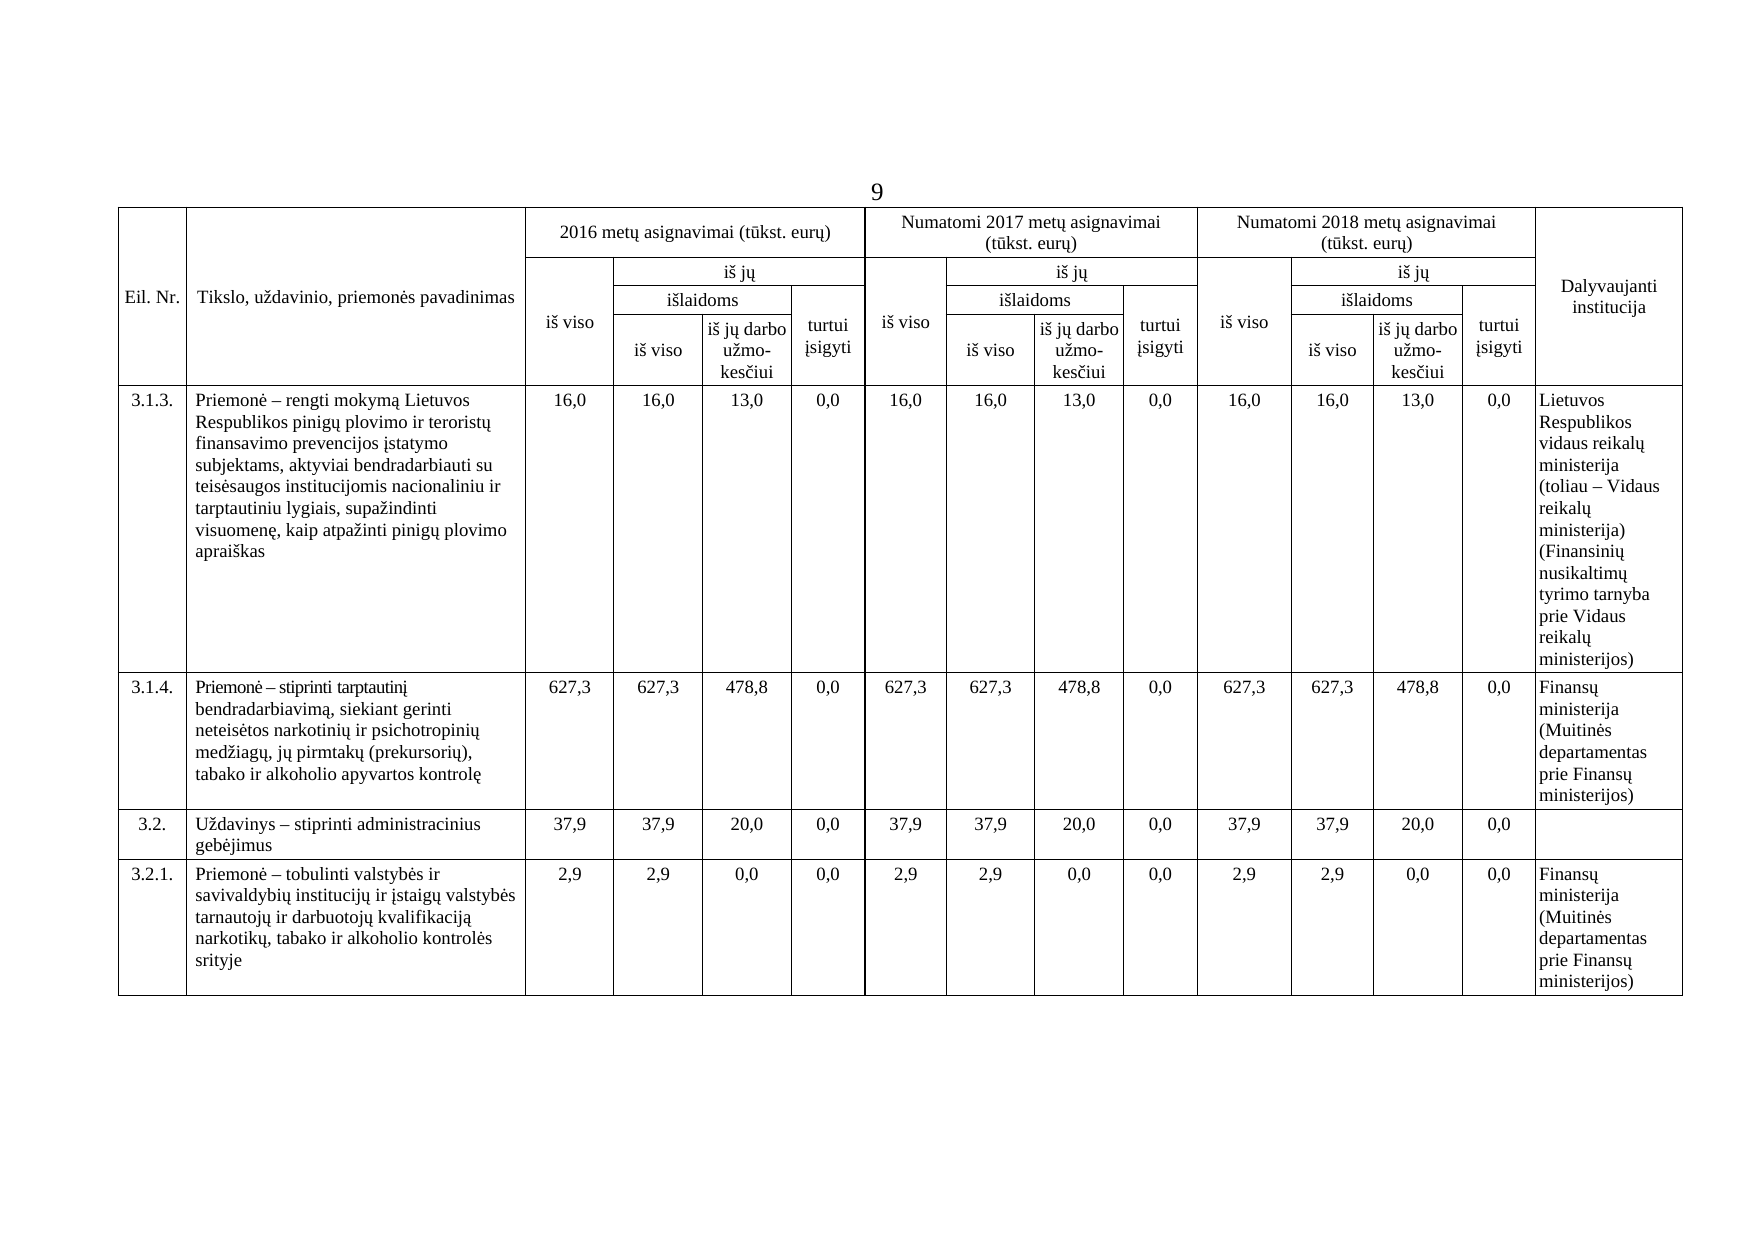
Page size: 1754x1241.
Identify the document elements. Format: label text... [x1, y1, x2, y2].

table_header Tikslo, uždavinio, priemonės pavadinimas [187, 208, 525, 385]
table_cell iš jų [614, 258, 864, 285]
table_cell iš jų darbo užmo-kesčiui [1035, 315, 1123, 385]
table_cell 3.2.1. [119, 860, 186, 995]
table_cell iš viso [614, 315, 702, 385]
table_cell iš viso [526, 258, 613, 385]
table_cell iš viso [1198, 258, 1291, 385]
table_cell 16,0 [866, 386, 946, 672]
table_cell 0,0 [792, 386, 864, 672]
table_cell 2,9 [866, 860, 946, 995]
table_cell Lietuvos Respublikos vidaus reikalų ministerija (toliau – Vidaus reikalų ministerija) (Finansinių nusikaltimų tyrimo tarnyba prie Vidaus reikalų ministerijos) [1536, 386, 1682, 672]
table_cell 478,8 [1035, 673, 1123, 808]
table_cell 627,3 [526, 673, 613, 808]
table_cell 0,0 [1463, 386, 1535, 672]
table_cell 37,9 [526, 810, 613, 858]
table_cell turtui įsigyti [792, 286, 864, 385]
table_cell iš viso [866, 258, 946, 385]
table_cell išlaidoms [1292, 286, 1462, 313]
table_cell 478,8 [703, 673, 791, 808]
table_cell 2,9 [947, 860, 1034, 995]
table_cell 2,9 [614, 860, 702, 995]
table_cell 478,8 [1374, 673, 1462, 808]
table_cell 0,0 [1124, 810, 1197, 858]
table_cell Priemonė – tobulinti valstybės ir savivaldybių institucijų ir įstaigų valstybės tarnautojų ir darbuotojų kvalifikaciją narkotikų, tabako ir alkoholio kontrolės srityje [187, 860, 525, 995]
table_cell 3.1.3. [119, 386, 186, 672]
table_cell 627,3 [866, 673, 946, 808]
table_cell 0,0 [1463, 673, 1535, 808]
table_cell iš viso [947, 315, 1034, 385]
table_cell 627,3 [947, 673, 1034, 808]
table_cell turtui įsigyti [1124, 286, 1197, 385]
table_cell Uždavinys – stiprinti administracinius gebėjimus [187, 810, 525, 858]
table_cell išlaidoms [947, 286, 1123, 313]
table_cell 16,0 [1292, 386, 1373, 672]
table_cell Priemonė – rengti mokymą Lietuvos Respublikos pinigų plovimo ir teroristų finansavimo prevencijos įstatymo subjektams, aktyviai bendradarbiauti su teisėsaugos institucijomis nacionaliniu ir tarptautiniu lygiais, supažindinti visuomenę, kaip atpažinti pinigų plovimo apraiškas [187, 386, 525, 672]
table_cell 16,0 [526, 386, 613, 672]
table_cell iš viso [1292, 315, 1373, 385]
table_cell 627,3 [1292, 673, 1373, 808]
table_cell 20,0 [1035, 810, 1123, 858]
table_cell 0,0 [703, 860, 791, 995]
table_header Dalyvaujanti institucija [1536, 208, 1682, 385]
table_cell iš jų darbo užmo-kesčiui [703, 315, 791, 385]
table_cell 2,9 [526, 860, 613, 995]
table_cell iš jų [1292, 258, 1535, 285]
table_cell 2,9 [1198, 860, 1291, 995]
table_cell 627,3 [614, 673, 702, 808]
table_cell turtui įsigyti [1463, 286, 1535, 385]
table_cell 37,9 [866, 810, 946, 858]
table_cell 627,3 [1198, 673, 1291, 808]
table_cell 0,0 [1035, 860, 1123, 995]
table_cell 2,9 [1292, 860, 1373, 995]
table_cell 0,0 [1124, 860, 1197, 995]
table_cell Finansų ministerija (Muitinės departamentas prie Finansų ministerijos) [1536, 673, 1682, 808]
table_cell išlaidoms [614, 286, 791, 313]
table_cell Priemonė – stiprinti tarptautinį bendradarbiavimą, siekiant gerinti neteisėtos narkotinių ir psichotropinių medžiagų, jų pirmtakų (prekursorių), tabako ir alkoholio apyvartos kontrolę [187, 673, 525, 808]
table_cell 13,0 [1035, 386, 1123, 672]
table_cell iš jų darbo užmo-kesčiui [1374, 315, 1462, 385]
table_cell 37,9 [947, 810, 1034, 858]
table_cell 0,0 [1374, 860, 1462, 995]
table_header 2016 metų asignavimai (tūkst. eurų) [526, 208, 864, 257]
table_header Numatomi 2017 metų asignavimai (tūkst. eurų) [866, 208, 1197, 257]
table_cell 37,9 [1292, 810, 1373, 858]
table_cell 0,0 [1124, 673, 1197, 808]
table_cell iš jų [947, 258, 1197, 285]
table_cell 0,0 [1463, 810, 1535, 858]
table_cell [1536, 810, 1682, 858]
table_cell 37,9 [1198, 810, 1291, 858]
table_cell 0,0 [1124, 386, 1197, 672]
table_cell 3.1.4. [119, 673, 186, 808]
table_cell 0,0 [792, 673, 864, 808]
table_cell 16,0 [614, 386, 702, 672]
table_cell 13,0 [703, 386, 791, 672]
table_cell Finansų ministerija (Muitinės departamentas prie Finansų ministerijos) [1536, 860, 1682, 995]
table_cell 13,0 [1374, 386, 1462, 672]
table_cell 20,0 [1374, 810, 1462, 858]
table_cell 20,0 [703, 810, 791, 858]
table_cell 16,0 [1198, 386, 1291, 672]
table_cell 16,0 [947, 386, 1034, 672]
table_cell 37,9 [614, 810, 702, 858]
table_header Eil. Nr. [119, 208, 186, 385]
table_cell 0,0 [792, 860, 864, 995]
table_header Numatomi 2018 metų asignavimai (tūkst. eurų) [1198, 208, 1535, 257]
table_cell 0,0 [1463, 860, 1535, 995]
table_cell 0,0 [792, 810, 864, 858]
table_cell 3.2. [119, 810, 186, 858]
